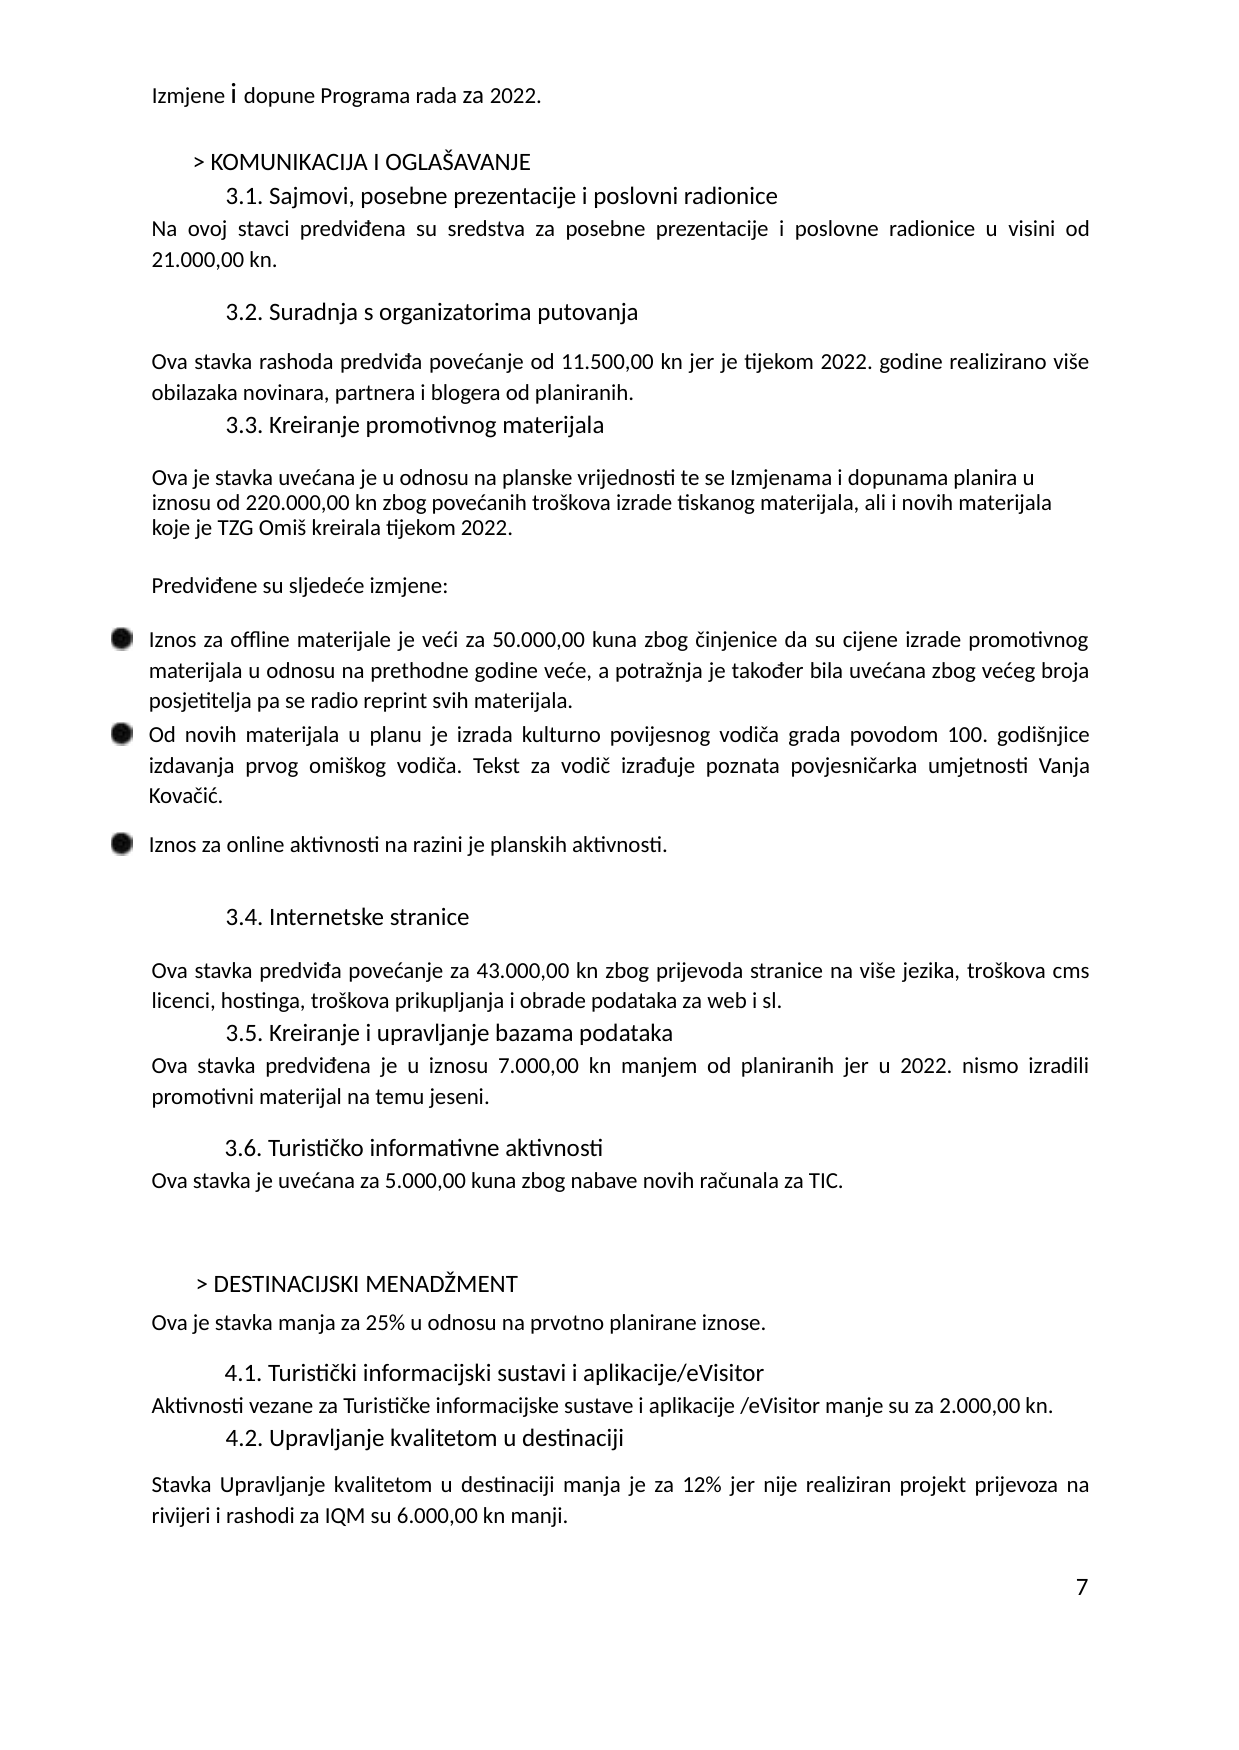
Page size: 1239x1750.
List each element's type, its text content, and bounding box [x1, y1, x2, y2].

list Iznos za online aktivnosti na razini je planskih aktivnosti. [110, 830, 1091, 858]
text Aktivnosti vezane za Turističke informacijske sustave i aplikacije /eVisitor manje su za 2.000,00 kn. [151, 1391, 1091, 1419]
subtitle 3.2. Suradnja s organizatorima putovanja [225, 296, 1093, 327]
text Na ovoj stavci predviđena su sredstva za posebne prezentacije i poslovne radionice u visini od 21.000,00 kn. [151, 214, 1091, 273]
subtitle > KOMUNIKACIJA I OGLAŠAVANJE [192, 146, 1093, 177]
subtitle 3.3. Kreiranje promotivnog materijala [225, 409, 1093, 440]
text Ova je stavka uvećana je u odnosu na planske vrijednosti te se Izmjenama i dopunama planira u iznosu od 220.000,00 kn zbog povećanih troškova izrade tiskanog materijala, ali i novih materijala koje je TZG Omiš kreirala tijekom 2022. [152, 466, 1093, 541]
subtitle 4.2. Upravljanje kvalitetom u destinaciji [225, 1422, 1093, 1452]
subtitle 3.1. Sajmovi, posebne prezentacije i poslovni radionice [225, 180, 1093, 211]
subtitle 3.5. Kreiranje i upravljanje bazama podataka [225, 1018, 1093, 1048]
text Ova stavka rashoda predviđa povećanje od 11.500,00 kn jer je tijekom 2022. godine realizirano više obilazaka novinara, partnera i blogera od planiranih. [151, 347, 1091, 406]
text Predviđene su sljedeće izmjene: [151, 571, 1091, 599]
text 4.1. Turistički informacijski sustavi i aplikacije/eVisitor [224, 1357, 1093, 1387]
list Iznos za offline materijale je veći za 50.000,00 kuna zbog činjenice da su cijene izrade promotivnog materijala u odnosu na prethodne godine veće, a potražnja je također bila uvećana zbog većeg broja posjetitelja pa se radio reprint svih materijala. [110, 625, 1091, 714]
text Ova stavka predviđena je u iznosu 7.000,00 kn manjem od planiranih jer u 2022. nismo izradili promotivni materijal na temu jeseni. [151, 1051, 1091, 1110]
text 3.6. Turističko informativne aktivnosti [224, 1133, 1093, 1163]
text Ova stavka predviđa povećanje za 43.000,00 kn zbog prijevoda stranice na više jezika, troškova cms licenci, hostinga, troškova prikupljanja i obrade podataka za web i sl. [151, 956, 1091, 1014]
list Od novih materijala u planu je izrada kulturno povijesnog vodiča grada povodom 100. godišnjice izdavanja prvog omiškog vodiča. Tekst za vodič izrađuje poznata povjesničarka umjetnosti Vanja Kovačić. [110, 720, 1091, 810]
subtitle > DESTINACIJSKI MENADŽMENT [195, 1268, 1093, 1299]
text Stavka Upravljanje kvalitetom u destinaciji manja je za 12% jer nije realiziran projekt prijevoza na rivijeri i rashodi za IQM su 6.000,00 kn manji. [151, 1471, 1091, 1529]
text Ova stavka je uvećana za 5.000,00 kuna zbog nabave novih računala za TIC. [151, 1166, 1091, 1194]
subtitle 3.4. Internetske stranice [225, 901, 1093, 931]
text Ova je stavka manja za 25% u odnosu na prvotno planirane iznose. [151, 1308, 1091, 1336]
